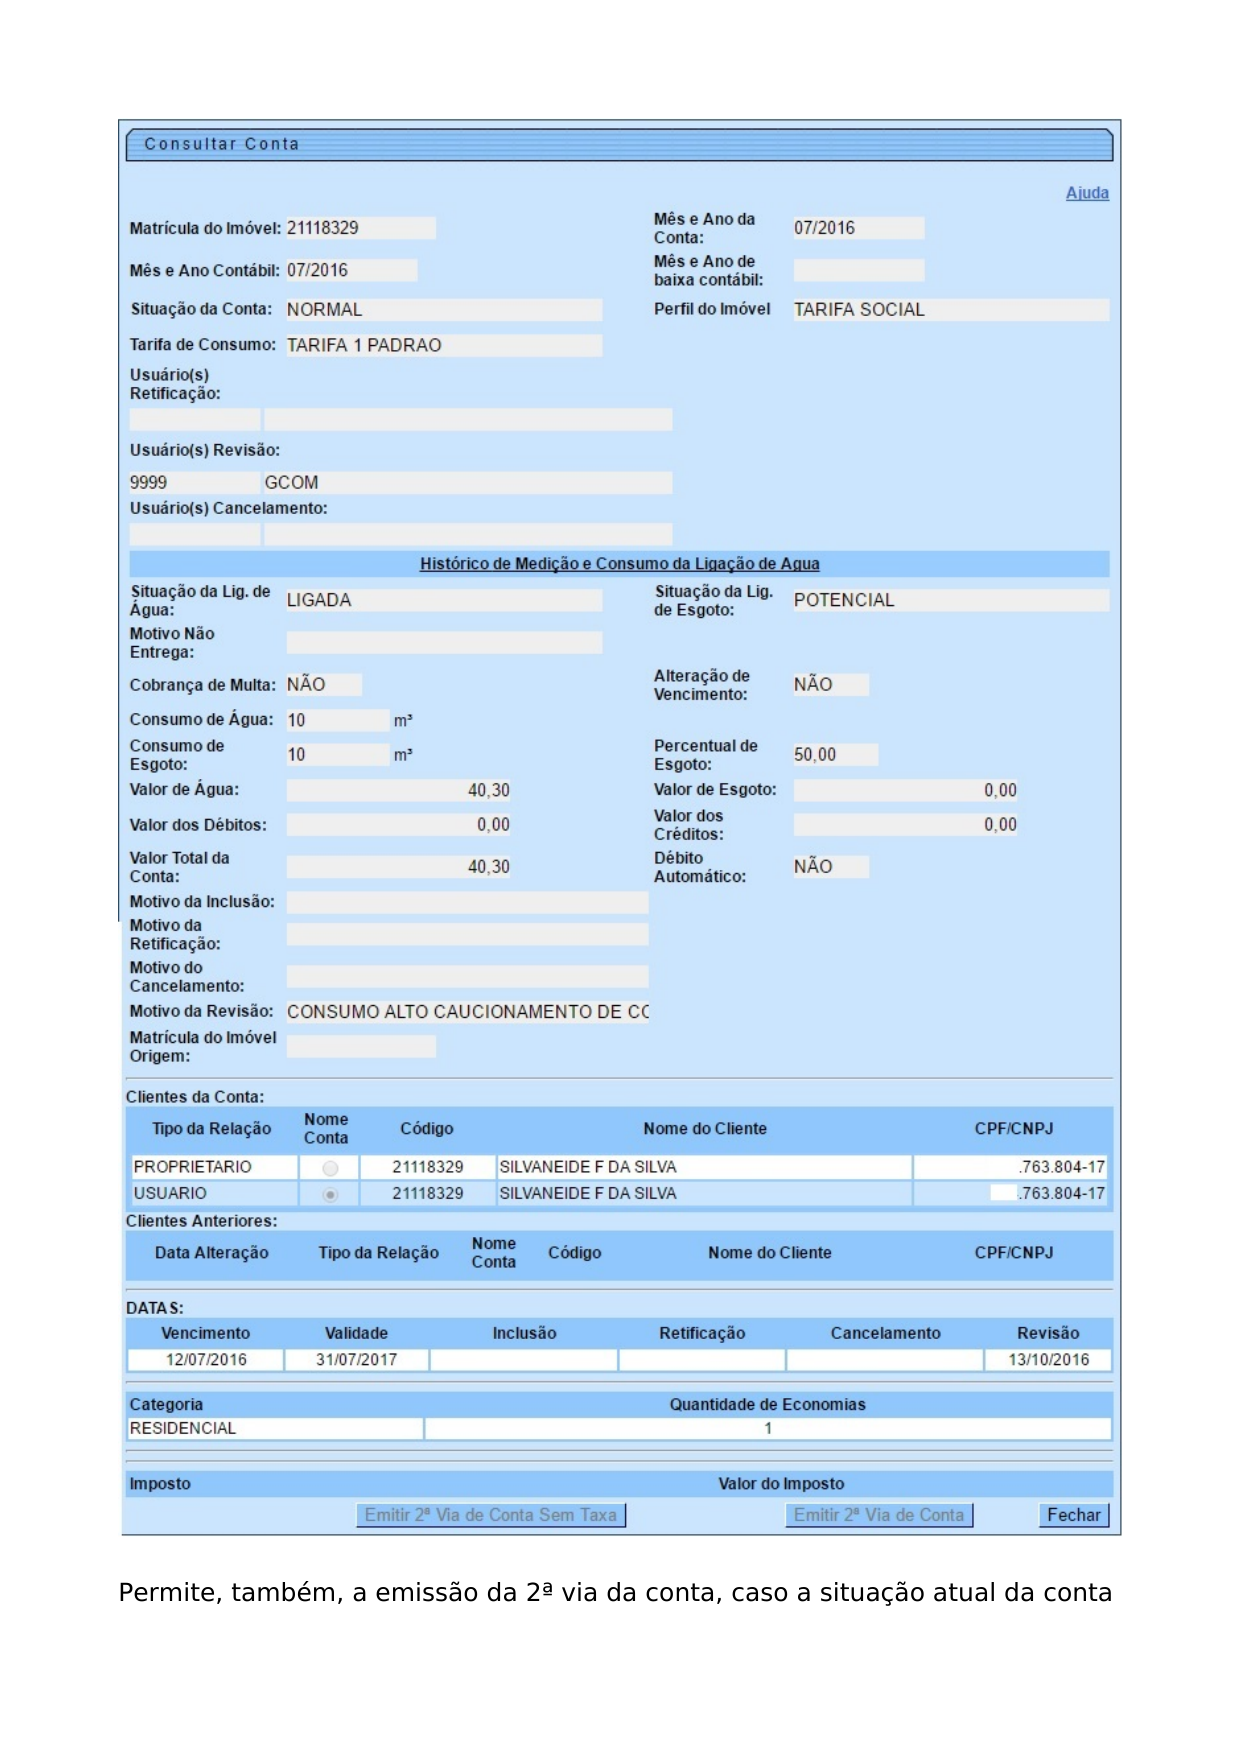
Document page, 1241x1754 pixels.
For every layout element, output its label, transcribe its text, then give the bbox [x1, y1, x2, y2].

picture [118, 118, 1123, 1537]
text Permite, também, a emissão da 2ª via da conta, caso a situação atual da conta [118, 1578, 1122, 1607]
